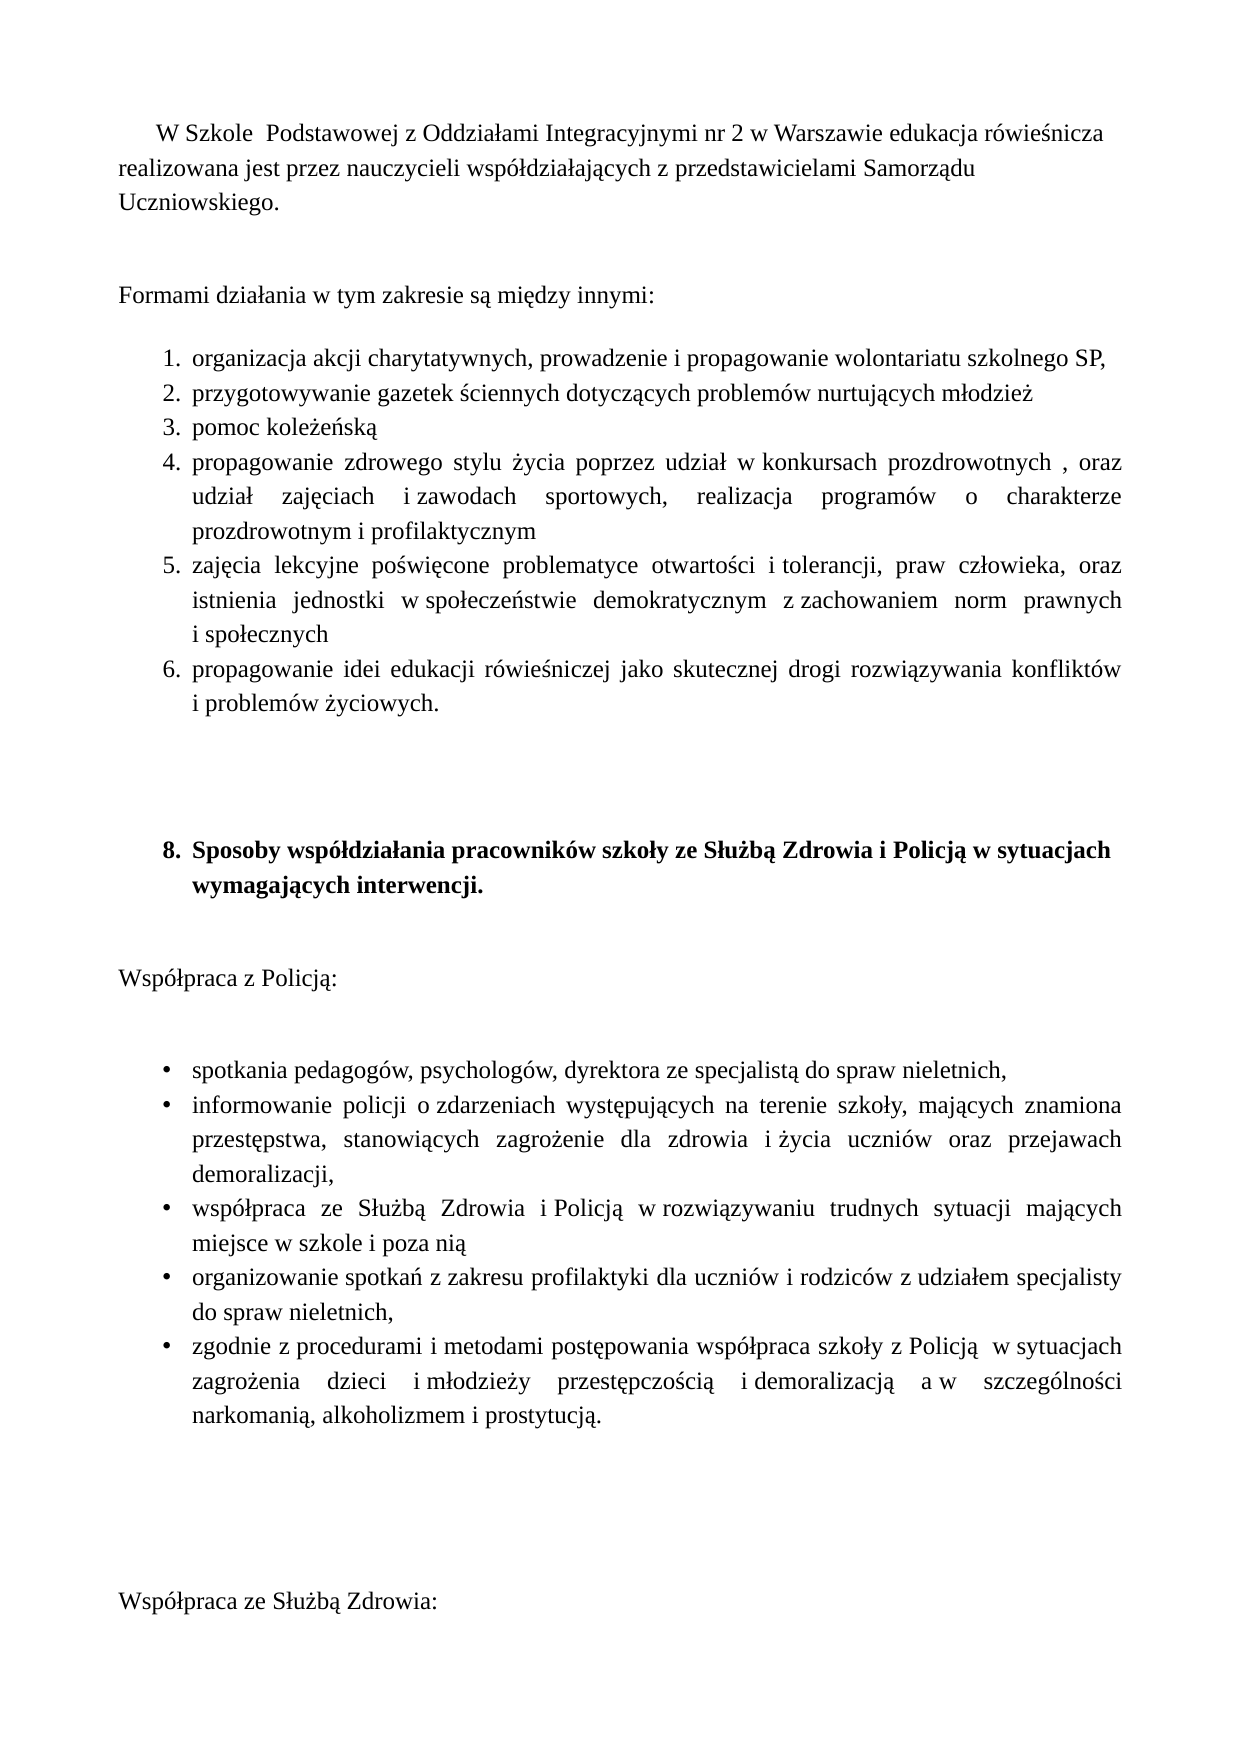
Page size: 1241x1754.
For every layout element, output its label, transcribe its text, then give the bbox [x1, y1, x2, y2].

text W Szkole Podstawowej z Oddziałami Integracyjnymi nr 2 w Warszawie edukacja rówieśnicza realizowana jest przez nauczycieli współdziałających z przedstawicielami Samorządu Uczniowskiego. [118, 118, 1122, 216]
list pomoc koleżeńską [162, 412, 1122, 441]
list współpraca ze Służbą Zdrowia i Policją w rozwiązywaniu trudnych sytuacji mających miejsce w szkole i poza nią [162, 1193, 1122, 1257]
text Formami działania w tym zakresie są między innymi: [118, 280, 1122, 309]
list zajęcia lekcyjne poświęcone problematyce otwartości i tolerancji, praw człowieka, oraz istnienia jednostki w społeczeństwie demokratycznym z zachowaniem norm prawnych i społecznych [162, 550, 1122, 648]
list organizowanie spotkań z zakresu profilaktyki dla uczniów i rodziców z udziałem specjalisty do spraw nieletnich, [162, 1262, 1122, 1326]
list spotkania pedagogów, psychologów, dyrektora ze specjalistą do spraw nieletnich, [162, 1056, 1122, 1084]
list Sposoby współdziałania pracowników szkoły ze Służbą Zdrowia i Policją w sytuacjach wymagających interwencji. [162, 836, 1122, 899]
list zgodnie z procedurami i metodami postępowania współpraca szkoły z Policją w sytuacjach zagrożenia dzieci i młodzieży przestępczością i demoralizacją a w szczególności narkomanią, alkoholizmem i prostytucją. [162, 1331, 1122, 1429]
list informowanie policji o zdarzeniach występujących na terenie szkoły, mających znamiona przestępstwa, stanowiących zagrożenie dla zdrowia i życia uczniów oraz przejawach demoralizacji, [162, 1090, 1122, 1188]
text Współpraca ze Służbą Zdrowia: [118, 1586, 1122, 1615]
text Współpraca z Policją: [118, 963, 1122, 992]
list przygotowywanie gazetek ściennych dotyczących problemów nurtujących młodzież [162, 378, 1122, 407]
list propagowanie idei edukacji rówieśniczej jako skutecznej drogi rozwiązywania konfliktów i problemów życiowych. [162, 654, 1122, 717]
list propagowanie zdrowego stylu życia poprzez udział w konkursach prozdrowotnych , oraz udział zajęciach i zawodach sportowych, realizacja programów o charakterze prozdrowotnym i profilaktycznym [162, 447, 1122, 545]
list organizacja akcji charytatywnych, prowadzenie i propagowanie wolontariatu szkolnego SP, [162, 343, 1122, 372]
